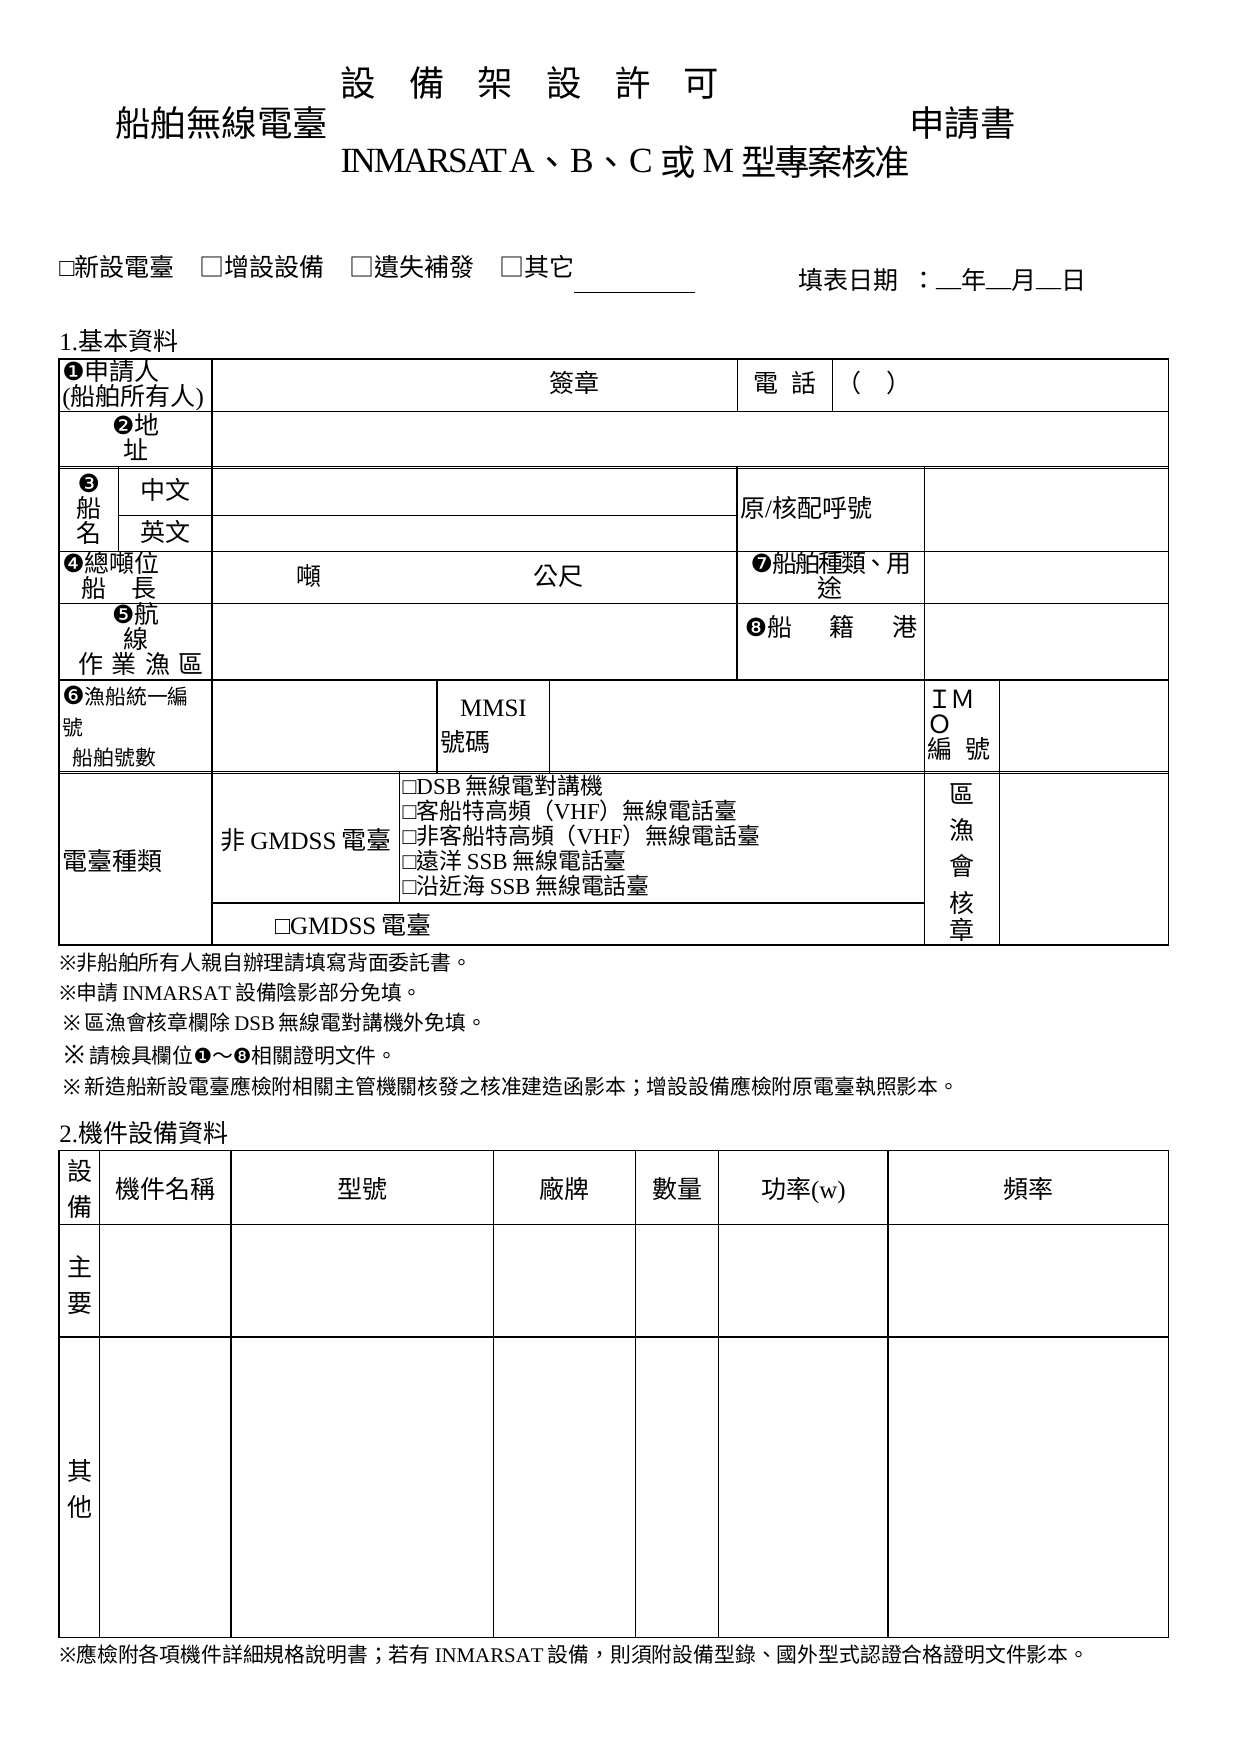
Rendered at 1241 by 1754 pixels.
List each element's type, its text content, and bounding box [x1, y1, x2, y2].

table_cell 漁船統一編號 船舶號數 [60, 681, 211, 771]
table_cell [213, 516, 736, 551]
table_cell ＩＭＯ 編 號 [925, 681, 999, 771]
text 船舶無線電臺 申請書 [928, 106, 996, 125]
table_cell 主要 [60, 1225, 99, 1336]
table_cell [213, 412, 1168, 466]
table_cell 電臺種類 [60, 774, 211, 944]
table_cell [494, 1225, 635, 1336]
table_cell [232, 1225, 493, 1336]
table_header 型號 [232, 1151, 493, 1224]
text 船舶無線電臺 申請書 [175, 106, 244, 125]
list 區漁會核章欄除DSB無線電對講機外免填。 [59, 1006, 1181, 1037]
table_cell [1000, 681, 1168, 771]
table_cell [925, 469, 1168, 551]
table_header 頻率 [889, 1151, 1168, 1224]
table_cell [636, 1338, 718, 1637]
table_cell [719, 1338, 887, 1637]
table_cell [889, 1225, 1168, 1336]
table_header 電 話 [738, 360, 832, 411]
table_cell MMSI 號碼 [438, 681, 549, 771]
table_header 廠牌 [494, 1151, 635, 1224]
text 船舶無線電臺 申請書 [124, 106, 158, 125]
table_cell [719, 1225, 887, 1336]
text 船舶無線電臺 申請書 [160, 106, 174, 121]
list 請檢具欄位～相關證明文件。 [59, 1037, 1181, 1071]
text ※申請INMARSAT設備陰影部分免填。 [59, 976, 1181, 1006]
table_cell [213, 681, 436, 771]
table_cell [232, 1338, 493, 1637]
text INMARSAT A、B、C或M型專案核准 [861, 146, 889, 164]
text INMARSAT A、B、C或M型專案核准 [59, 146, 681, 164]
text □新設電臺 □增設設備 □遺失補發 □其它 填表日期 ：__年__月__日 [59, 248, 1181, 297]
text 船舶無線電臺 申請書 [59, 106, 123, 125]
table_header 申請人 (船舶所有人) [60, 360, 211, 411]
text 設備架設許可 [426, 67, 638, 85]
table_header 簽章 [213, 360, 737, 411]
table_cell [1000, 774, 1168, 944]
table_cell 非GMDSS電臺 [213, 774, 399, 902]
text ※非船舶所有人親自辦理請填寫背面委託書。 [59, 946, 1181, 976]
table_cell [213, 604, 736, 679]
text 1.基本資料 [59, 322, 1181, 358]
table_cell [494, 1338, 635, 1637]
table_cell 船舶種類、用途 [738, 552, 924, 602]
table_header 功率(w) [719, 1151, 887, 1224]
table_cell □GMDSS電臺 [213, 904, 924, 944]
table_cell [889, 1338, 1168, 1637]
table_cell [213, 469, 736, 514]
table_cell 航 線 作 業 漁 區 [60, 604, 211, 679]
table_cell  船 名 [60, 469, 118, 551]
table_cell 總噸位 船 長 [60, 552, 211, 602]
table_cell 船 籍 港 [738, 604, 924, 679]
table_cell 其他 [60, 1338, 99, 1637]
text 船舶無線電臺 申請書 [245, 106, 925, 125]
text INMARSAT A、B、C或M型專案核准 [683, 146, 770, 164]
text INMARSAT A、B、C或M型專案核准 [793, 146, 848, 164]
text 設備架設許可 [417, 67, 426, 85]
table_cell [636, 1225, 718, 1336]
text 2.機件設備資料 [59, 1113, 1181, 1150]
table_header 數量 [636, 1151, 718, 1224]
table_cell 原/核配呼號 [738, 469, 924, 551]
text INMARSAT A、B、C或M型專案核准 [890, 146, 1181, 164]
table_cell 噸 公尺 [213, 552, 736, 602]
table_cell [925, 604, 1168, 679]
table_cell [100, 1225, 230, 1336]
table_header 機件名稱 [100, 1151, 230, 1224]
table_cell □DSB無線電對講機 □客船特高頻（VHF）無線電話臺 □非客船特高頻（VHF）無線電話臺 □遠洋SSB無線電話臺 □沿近海SSB無線電話臺 [400, 774, 924, 902]
list 新造船新設電臺應檢附相關主管機關核發之核准建造函影本；增設設備應檢附原電臺執照影本。 [59, 1071, 1181, 1101]
table_header （ ） [833, 360, 1168, 411]
text ※應檢附各項機件詳細規格說明書；若有INMARSAT設備，則須附設備型錄、國外型式認證合格證明文件影本。 [59, 1638, 1181, 1668]
table_cell 英文 [119, 516, 211, 551]
table_cell 區 漁 會 核 章 [925, 774, 999, 944]
table_cell [100, 1338, 230, 1637]
text 船舶無線電臺 申請書 [999, 106, 1181, 125]
text 設備架設許可 [59, 67, 417, 85]
table_cell 中文 [119, 469, 211, 514]
table_cell [550, 681, 924, 771]
table_cell [925, 552, 1168, 602]
table_header 設 備 [60, 1151, 99, 1224]
text 設備架設許可 [636, 67, 1181, 85]
table_cell 地 址 [60, 412, 211, 466]
